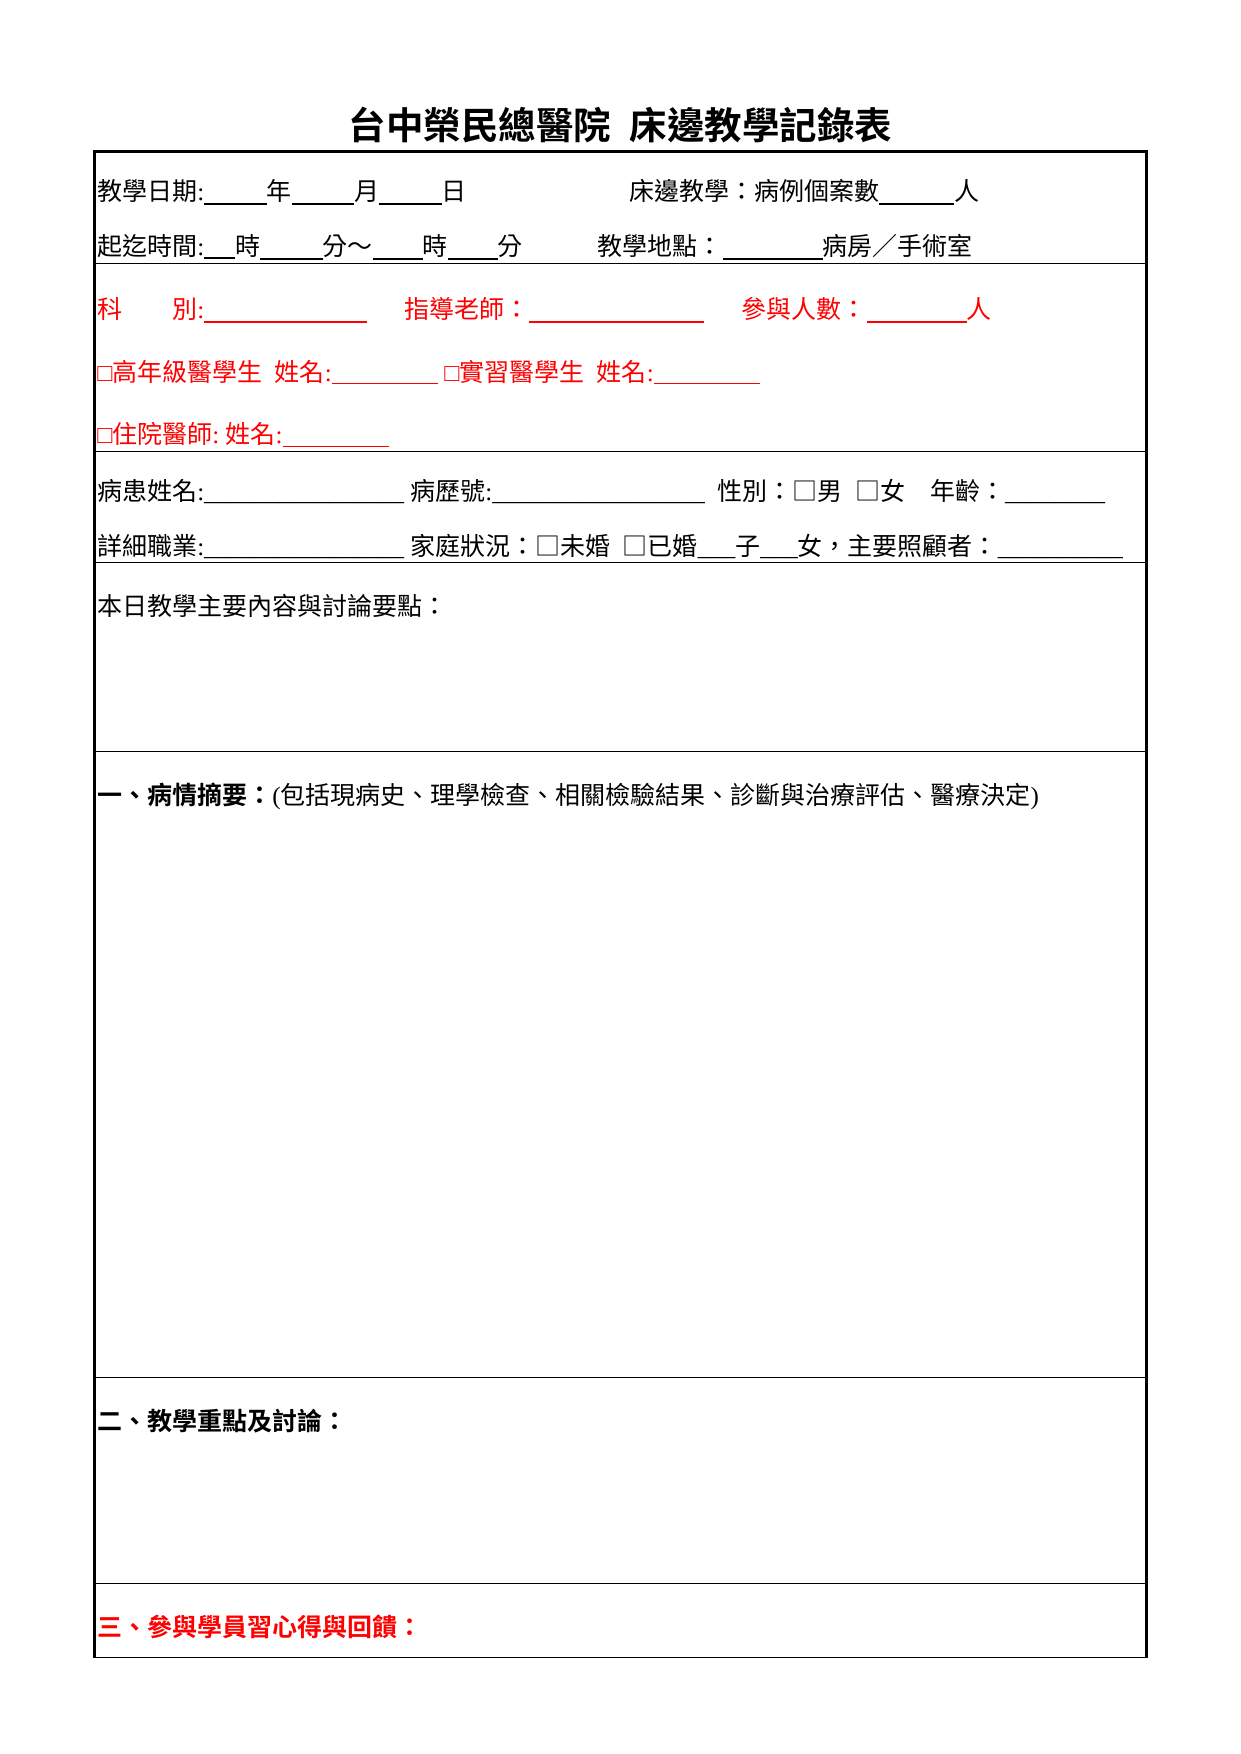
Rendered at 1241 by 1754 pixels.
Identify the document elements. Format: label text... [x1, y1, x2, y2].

table_cell 三、參與學員習心得與回饋： [96, 1584, 1145, 1657]
table_cell 科 別: 指導老師： 參與人數： 人 □高年級醫學生 姓名: □實習醫學生 姓名: □住院醫師: 姓名: [96, 264, 1145, 451]
table_header 教學日期: 年 月 日 床邊教學：病例個案數 人 起迄時間: 時 分～ 時 分 教學地點： 病房∕手術室 [96, 153, 1145, 263]
table_cell 本日教學主要內容與討論要點： [96, 563, 1145, 751]
table_cell 病患姓名:________________ 病歷號:_________________ 性別：□男 □女 年齡：________ 詳細職業:________________ 家庭狀況：□未婚 □已婚___子___女，主要照顧者：__________ [96, 452, 1145, 562]
table_cell 一、病情摘要：(包括現病史、理學檢查、相關檢驗結果、診斷與治療評估、醫療決定) [96, 752, 1145, 1377]
table_cell 二、教學重點及討論： [96, 1378, 1145, 1582]
text 台中榮民總醫院 床邊教學記錄表 [89, 96, 1152, 150]
